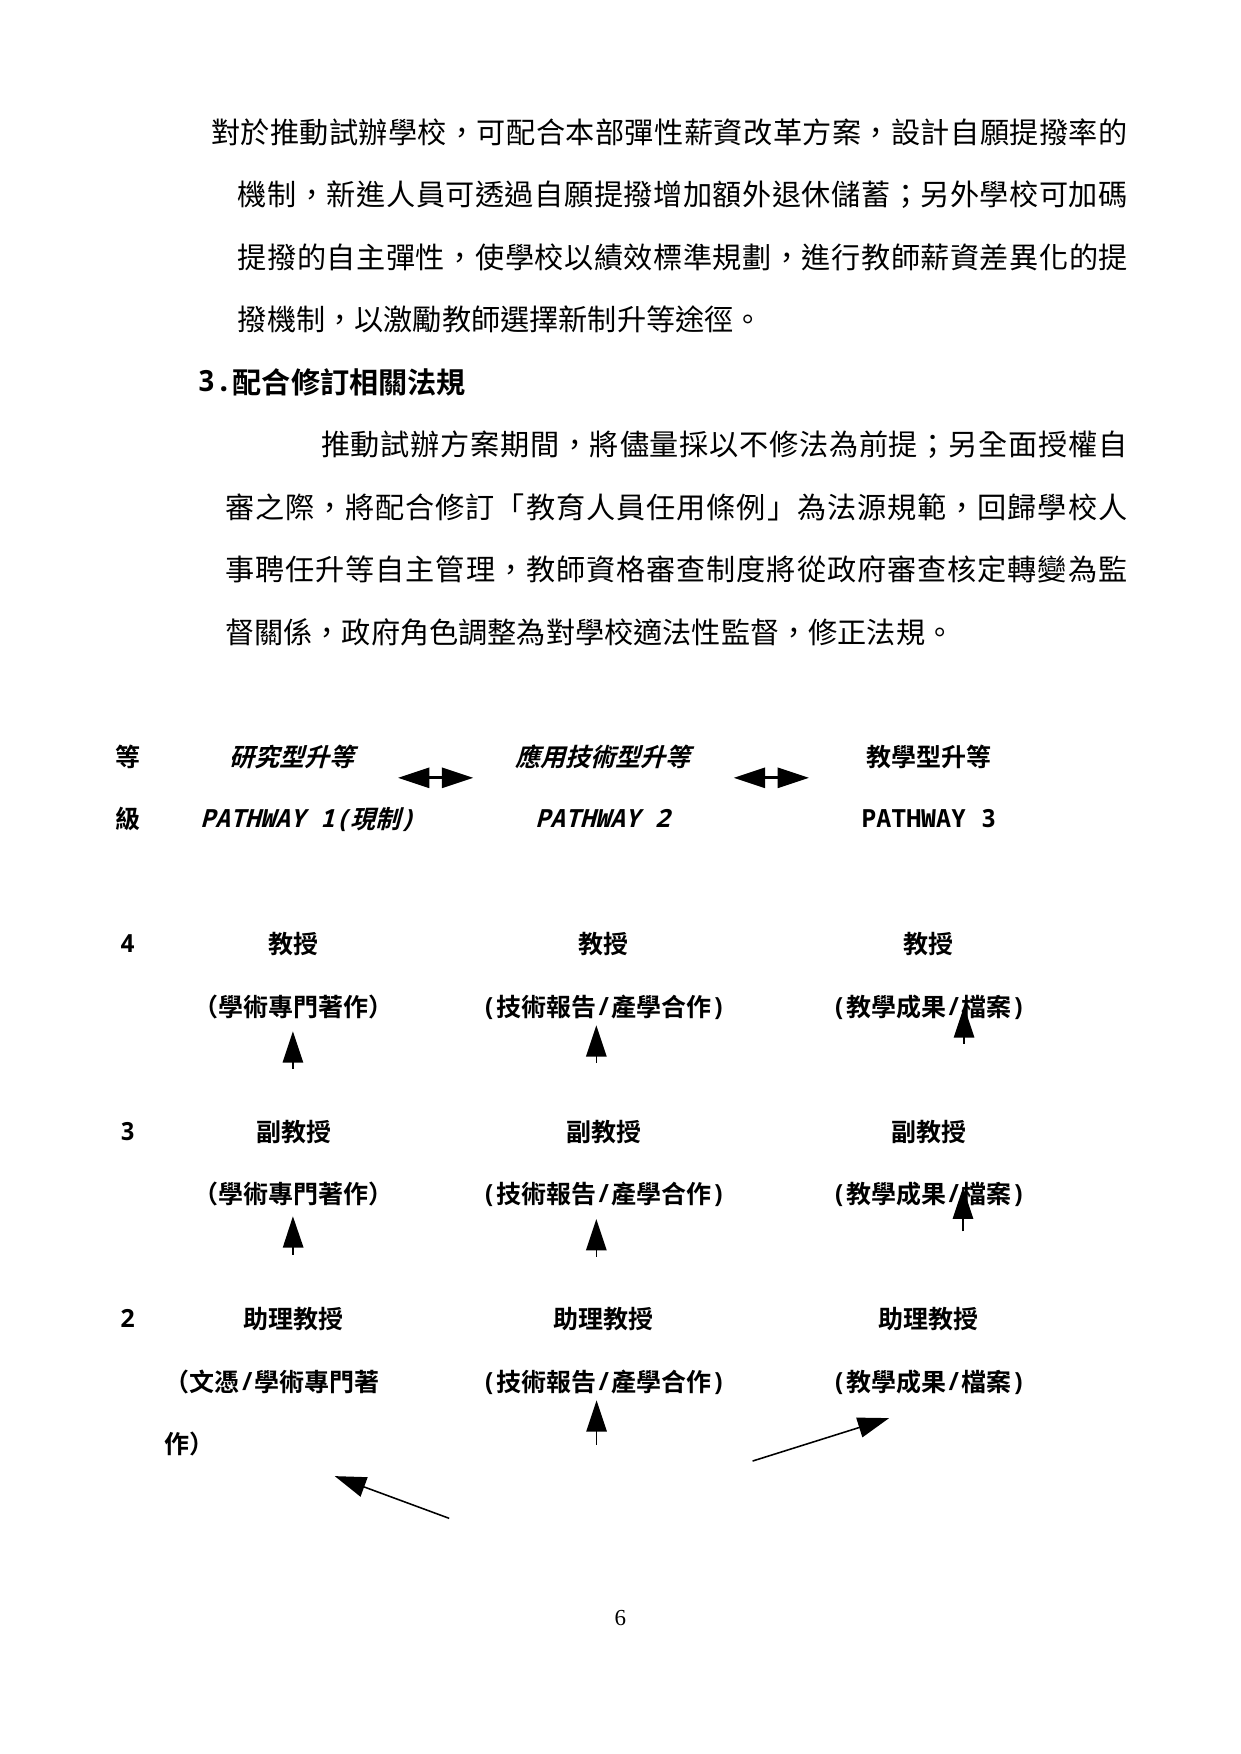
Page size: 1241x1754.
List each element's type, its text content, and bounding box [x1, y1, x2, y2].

text 3.配合修訂相關法規 [162, 339, 1128, 401]
table_cell 副教授 （學術專門著作） [153, 1089, 434, 1276]
table_cell 教授 (教學成果/檔案) [774, 901, 1083, 1089]
table_cell 4 [101, 901, 153, 1089]
text 推動試辦方案期間，將儘量採以不修法為前提；另全面授權自審之際，將配合修訂「教育人員任用條例」為法源規範，回歸學校人事聘任升等自主管理，教師資格審查制度將從政府審查核定轉變為監督關係，政府角色調整為對學校適法性監督，修正法規。 [137, 401, 1128, 651]
table_cell 2 [101, 1276, 153, 1526]
table_header 等級 [101, 714, 153, 901]
table_header 教學型升等 PATHWAY 3 [774, 714, 1083, 901]
table_cell 助理教授 (教學成果/檔案) [774, 1276, 1083, 1526]
table_cell 副教授 (技術報告/產學合作) [434, 1089, 773, 1276]
table_header 應用技術型升等 PATHWAY 2 [434, 714, 773, 901]
text 對於推動試辦學校，可配合本部彈性薪資改革方案，設計自願提撥率的機制，新進人員可透過自願提撥增加額外退休儲蓄；另外學校可加碼提撥的自主彈性，使學校以績效標準規劃，進行教師薪資差異化的提撥機制，以激勵教師選擇新制升等途徑。 [137, 89, 1128, 339]
table_header 研究型升等 PATHWAY 1(現制) [153, 714, 434, 901]
table_cell 副教授 (教學成果/檔案) [774, 1089, 1083, 1276]
table_cell 助理教授 （文憑/學術專門著作） [153, 1276, 434, 1526]
table_cell 3 [101, 1089, 153, 1276]
table_cell 教授 (技術報告/產學合作) [434, 901, 773, 1089]
table_cell 教授 （學術專門著作） [153, 901, 434, 1089]
table_cell 助理教授 (技術報告/產學合作) [434, 1276, 773, 1526]
